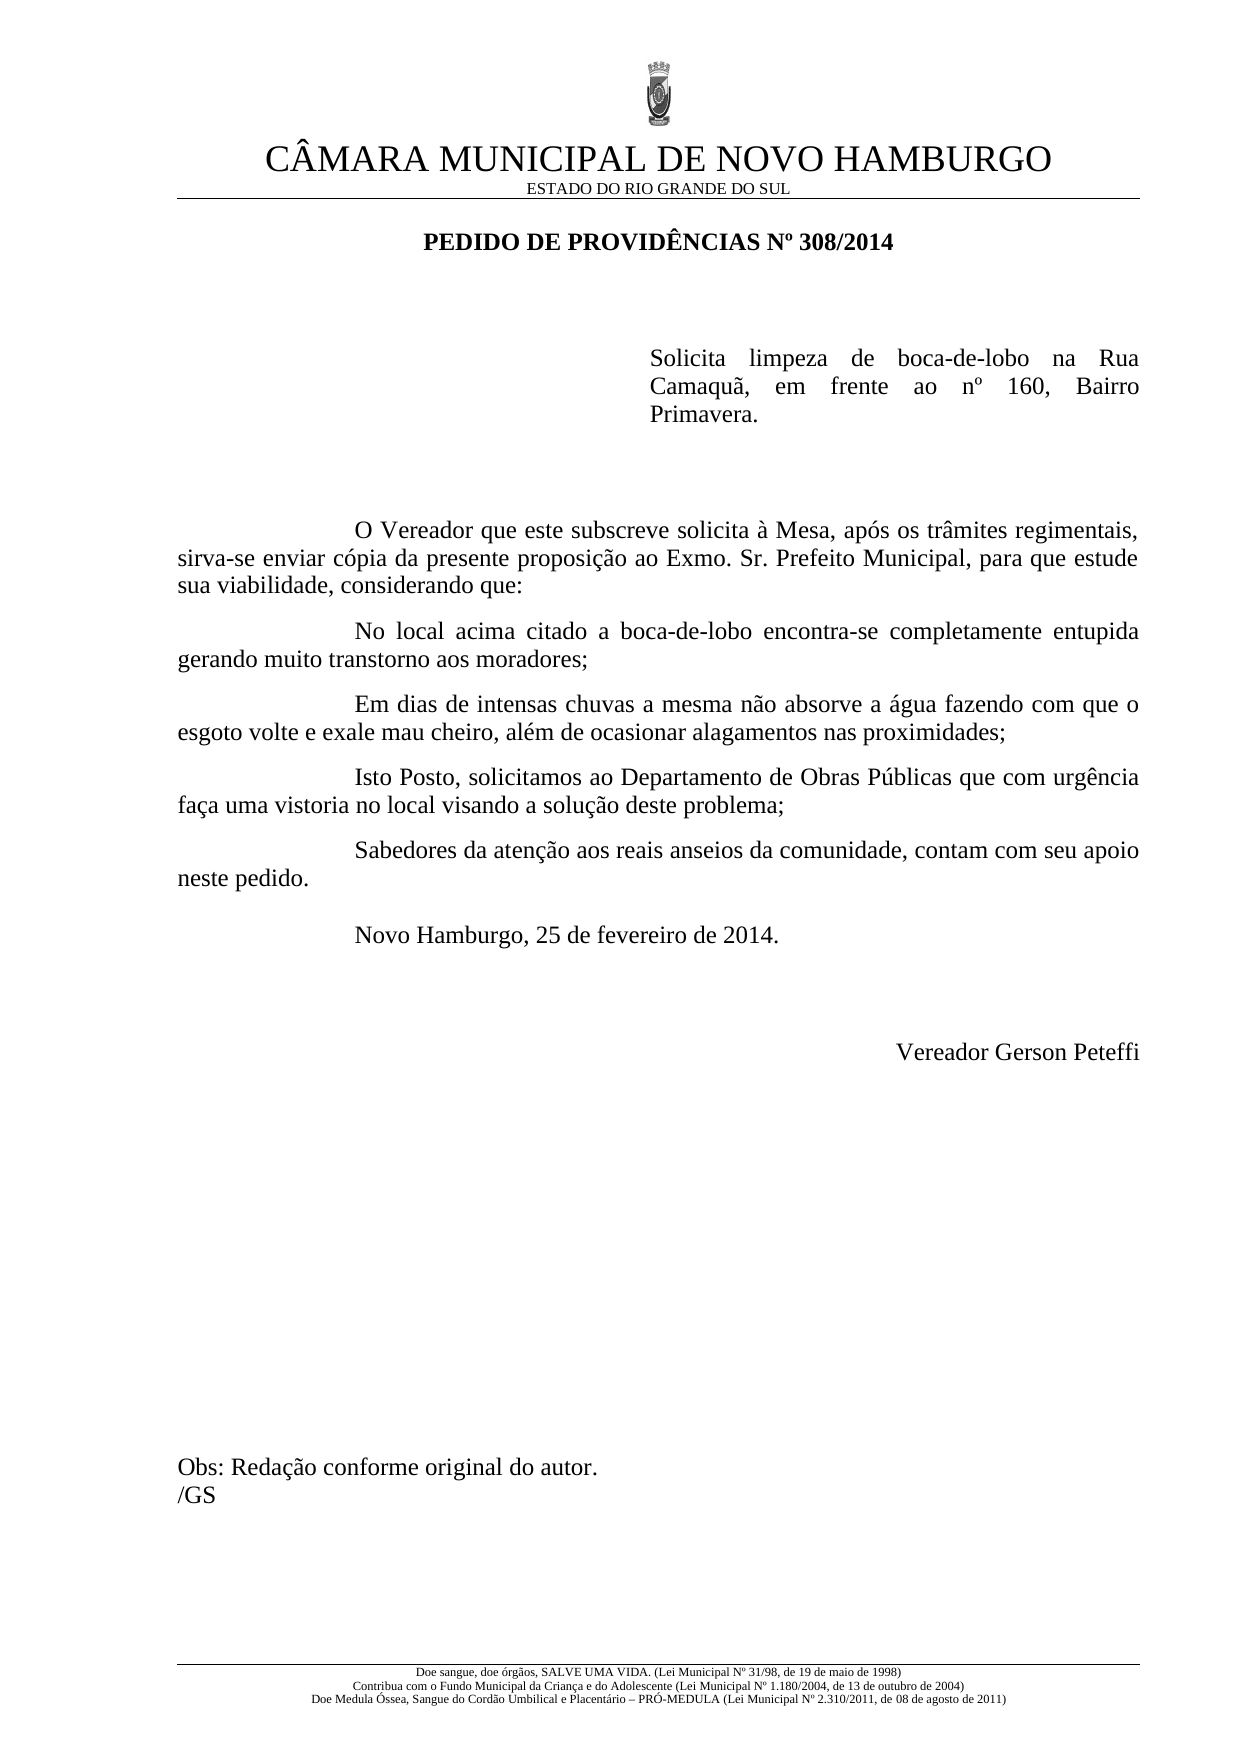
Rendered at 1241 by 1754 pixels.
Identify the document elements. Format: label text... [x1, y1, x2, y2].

text Obs: Redação conforme original do autor. [177, 1453, 1140, 1481]
text Isto Posto, solicitamos ao Departamento de Obras Públicas que com urgência faça uma vistoria no local visando a solução deste problema; [177, 763, 1140, 819]
text /GS [177, 1481, 1140, 1509]
text PEDIDO DE PROVIDÊNCIAS Nº 308/2014 [177, 228, 1140, 256]
text Vereador Gerson Peteffi [177, 1038, 1140, 1065]
text Novo Hamburgo, 25 de fevereiro de 2014. [177, 921, 1140, 949]
text O Vereador que este subscreve solicita à Mesa, após os trâmites regimentais, sirva-se enviar cópia da presente proposição ao Exmo. Sr. Prefeito Municipal, para que estude sua viabilidade, considerando que: [177, 516, 1140, 599]
text Em dias de intensas chuvas a mesma não absorve a água fazendo com que o esgoto volte e exale mau cheiro, além de ocasionar alagamentos nas proximidades; [177, 690, 1140, 746]
text No local acima citado a boca-de-lobo encontra-se completamente entupida gerando muito transtorno aos moradores; [177, 617, 1140, 672]
text Sabedores da atenção aos reais anseios da comunidade, contam com seu apoio neste pedido. [177, 836, 1140, 892]
text Solicita limpeza de boca-de-lobo na Rua Camaquã, em frente ao nº 160, Bairro Primavera. [649, 344, 1140, 428]
